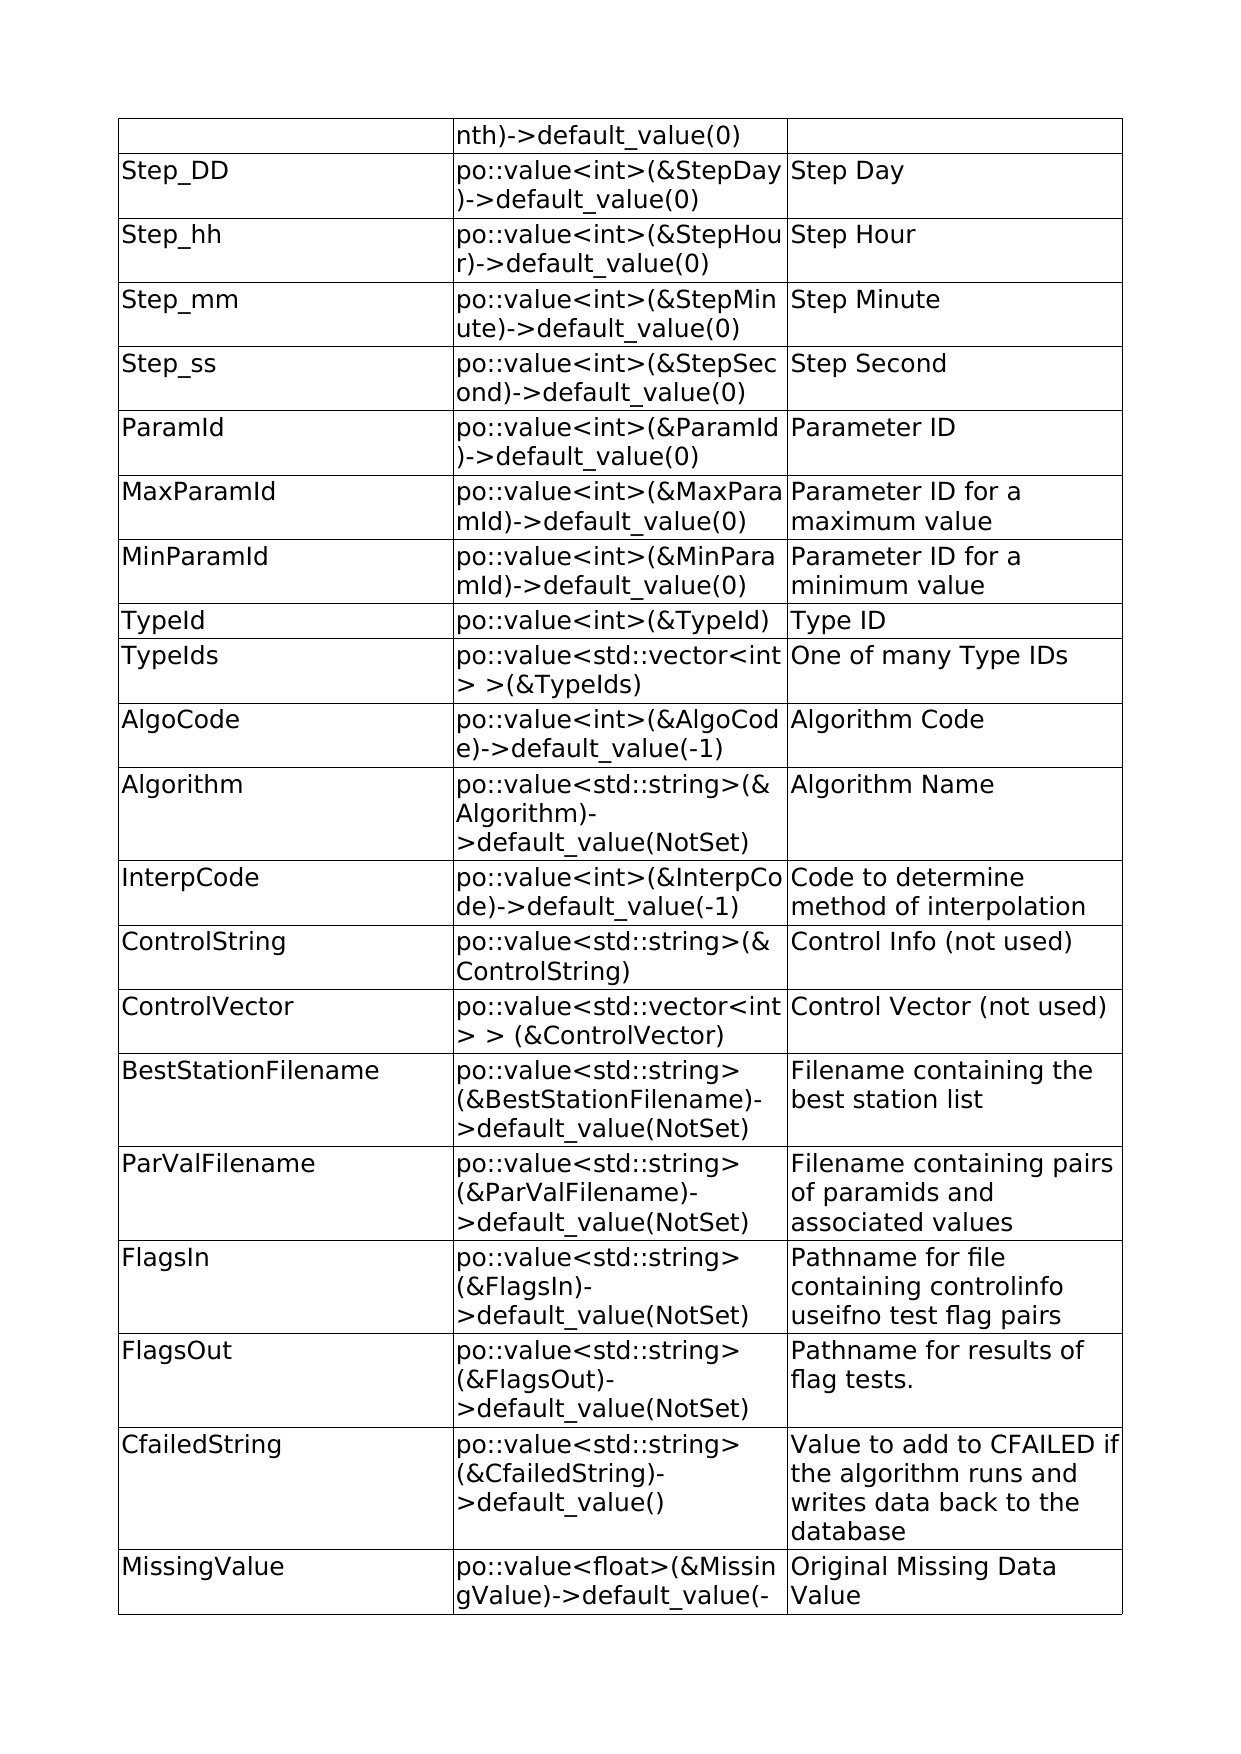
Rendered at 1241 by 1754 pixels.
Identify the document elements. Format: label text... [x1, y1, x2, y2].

table_cell CfailedString [119, 1428, 453, 1549]
table_cell FlagsOut [119, 1334, 453, 1427]
table_cell po::value<int>(&StepHour)->default_value(0) [454, 219, 787, 282]
table_cell po::value<std::string>(&ControlString) [454, 926, 787, 989]
table_cell po::value<std::string> (&ParValFilename)->default_value(NotSet) [454, 1147, 787, 1240]
table_cell Type ID [788, 604, 1122, 638]
table_cell Pathname for results of flag tests. [788, 1334, 1122, 1427]
table_cell po::value<std::vector<int> >(&TypeIds) [454, 639, 787, 702]
table_cell Step_mm [119, 283, 453, 346]
table_cell Parameter ID for a maximum value [788, 476, 1122, 539]
table_cell po::value<std::string> (&FlagsOut)->default_value(NotSet) [454, 1334, 787, 1427]
table_cell Filename containing pairs of paramids and associated values [788, 1147, 1122, 1240]
table_cell TypeId [119, 604, 453, 638]
table_cell One of many Type IDs [788, 639, 1122, 702]
table_cell Control Info (not used) [788, 926, 1122, 989]
table_cell po::value<int>(&MinParamId)->default_value(0) [454, 540, 787, 603]
table_cell po::value<int>(&TypeId) [454, 604, 787, 638]
table_cell Algorithm [119, 768, 453, 860]
table_cell Value to add to CFAILED if the algorithm runs and writes data back to the database [788, 1428, 1122, 1549]
table_cell Step_ss [119, 347, 453, 410]
table_cell Original Missing Data Value [788, 1550, 1122, 1614]
table_cell po::value<int>(&StepDay)->default_value(0) [454, 154, 787, 217]
table_cell po::value<int>(&MaxParamId)->default_value(0) [454, 476, 787, 539]
table_cell po::value<int>(&ParamId)->default_value(0) [454, 411, 787, 474]
table_cell po::value<int>(&InterpCode)->default_value(-1) [454, 861, 787, 924]
table_cell Parameter ID for a minimum value [788, 540, 1122, 603]
table_cell Algorithm Name [788, 768, 1122, 860]
table_cell nth)->default_value(0) [454, 119, 787, 153]
table_cell po::value<std::string> (&FlagsIn)->default_value(NotSet) [454, 1241, 787, 1333]
table_cell Step Second [788, 347, 1122, 410]
table_cell FlagsIn [119, 1241, 453, 1333]
table_cell ControlVector [119, 990, 453, 1053]
table_cell [119, 119, 453, 153]
table_cell po::value<std::string> (&CfailedString)->default_value() [454, 1428, 787, 1549]
table_cell BestStationFilename [119, 1054, 453, 1146]
table_cell MinParamId [119, 540, 453, 603]
table_cell po::value<float>(&MissingValue)->default_value(- [454, 1550, 787, 1614]
table_cell InterpCode [119, 861, 453, 924]
table_cell po::value<int>(&AlgoCode)->default_value(-1) [454, 704, 787, 767]
table_cell TypeIds [119, 639, 453, 702]
table_cell Code to determine method of interpolation [788, 861, 1122, 924]
table_cell Step_hh [119, 219, 453, 282]
table_cell Step Hour [788, 219, 1122, 282]
table_cell MaxParamId [119, 476, 453, 539]
table_cell ParValFilename [119, 1147, 453, 1240]
table_cell Step_DD [119, 154, 453, 217]
table_cell po::value<std::string>(&Algorithm)->default_value(NotSet) [454, 768, 787, 860]
table_cell po::value<int>(&StepMinute)->default_value(0) [454, 283, 787, 346]
table_cell po::value<std::string> (&BestStationFilename)->default_value(NotSet) [454, 1054, 787, 1146]
table_cell AlgoCode [119, 704, 453, 767]
table_cell ParamId [119, 411, 453, 474]
table_cell MissingValue [119, 1550, 453, 1614]
table_cell ControlString [119, 926, 453, 989]
table_cell Filename containing the best station list [788, 1054, 1122, 1146]
table_cell Pathname for file containing controlinfo useifno test flag pairs [788, 1241, 1122, 1333]
table_cell [788, 119, 1122, 153]
table_cell Algorithm Code [788, 704, 1122, 767]
table_cell po::value<std::vector<int> > (&ControlVector) [454, 990, 787, 1053]
table_cell Step Minute [788, 283, 1122, 346]
table_cell Control Vector (not used) [788, 990, 1122, 1053]
table_cell Parameter ID [788, 411, 1122, 474]
table_cell po::value<int>(&StepSecond)->default_value(0) [454, 347, 787, 410]
table_cell Step Day [788, 154, 1122, 217]
